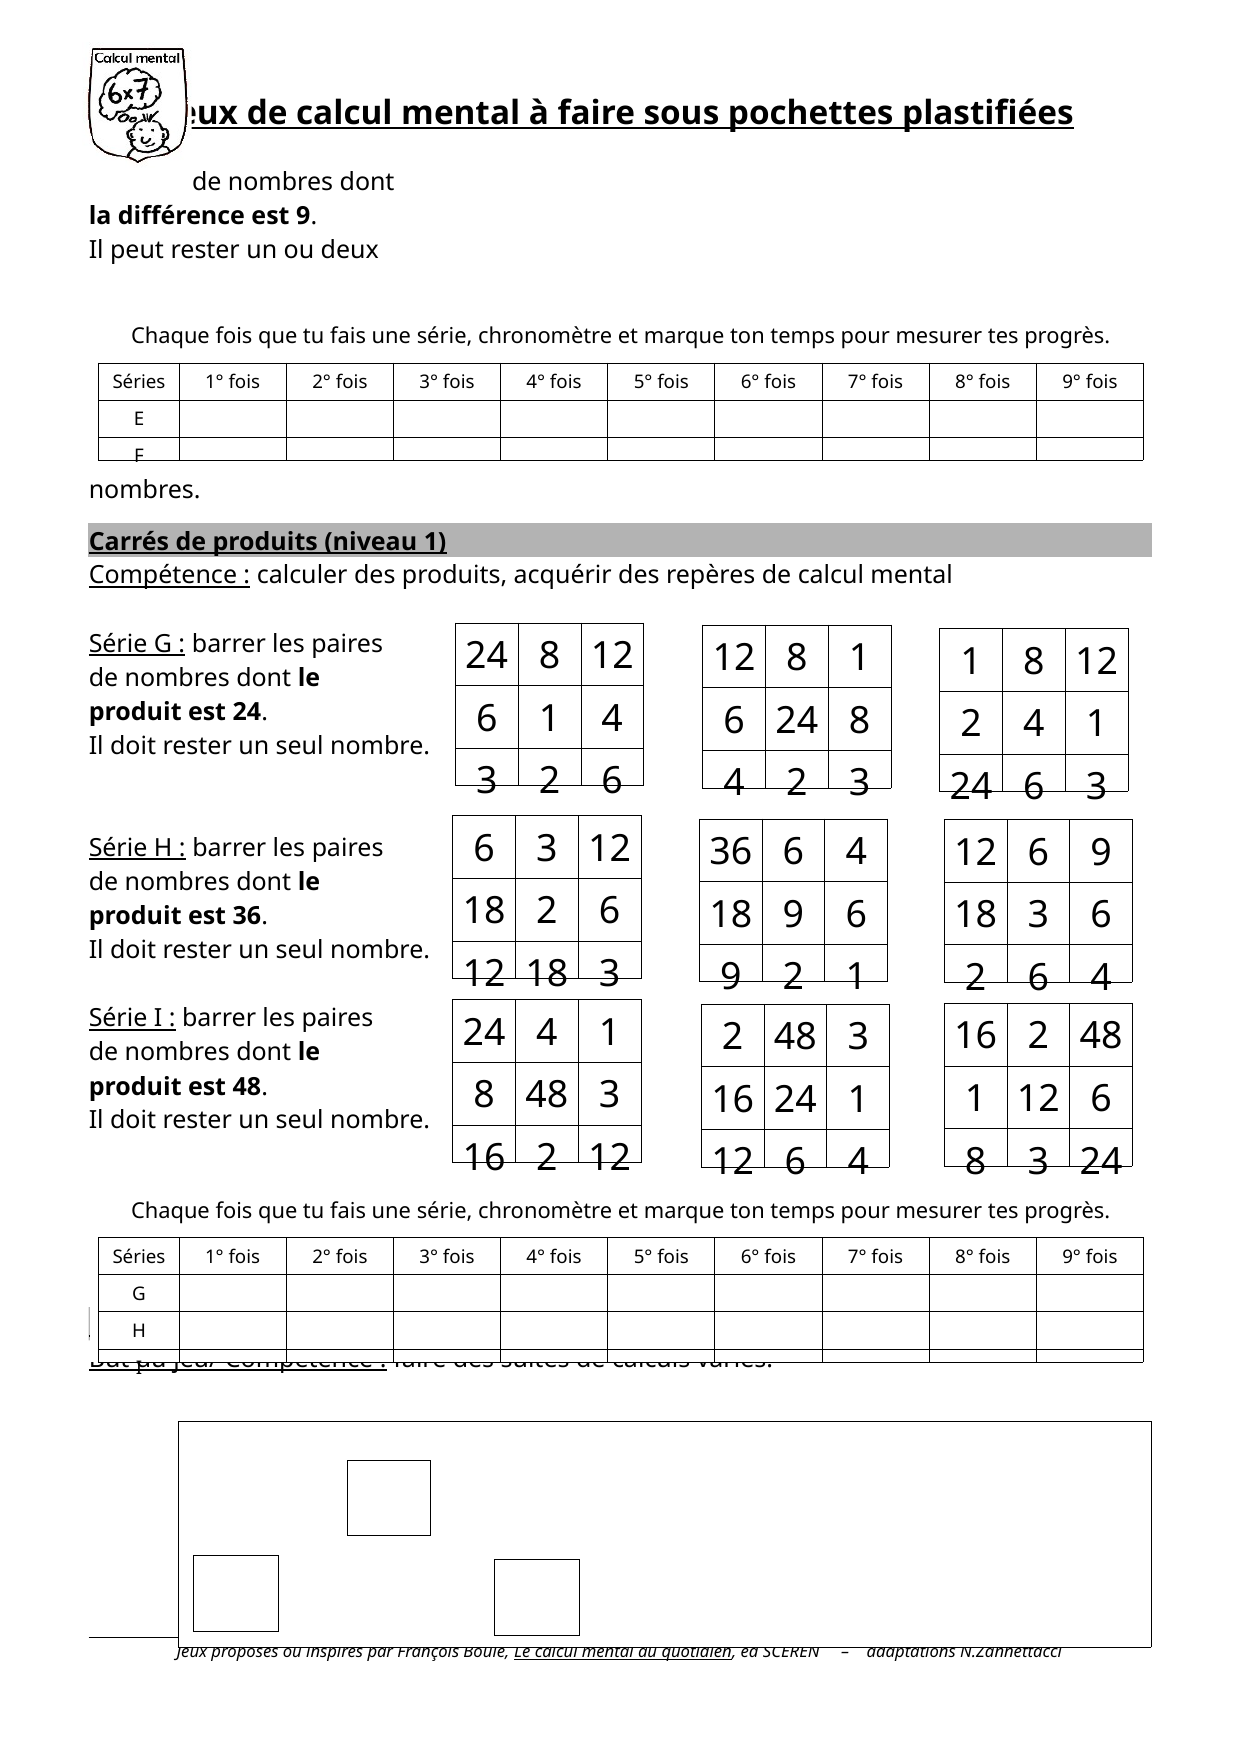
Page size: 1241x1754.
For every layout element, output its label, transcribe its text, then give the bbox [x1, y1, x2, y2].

table_cell 1 [519, 686, 581, 748]
table_cell 2 [940, 692, 1002, 753]
table_cell [394, 1350, 500, 1362]
table_cell [715, 401, 822, 437]
table_header 1 [579, 1000, 641, 1062]
table_cell E [99, 401, 179, 437]
table_cell [287, 1275, 393, 1311]
table_cell [287, 438, 393, 460]
table_cell [287, 1312, 393, 1348]
table_header 4° fois [501, 364, 607, 399]
table_cell 3 [1008, 883, 1069, 944]
text Série H : barrer les paires de nombres dont le produit est 36. [88, 830, 407, 932]
table_header 4 [825, 820, 887, 881]
table_cell 3 [456, 749, 518, 785]
table_header 8 [766, 626, 828, 687]
table_cell 2 [763, 945, 824, 981]
table_cell [1037, 1312, 1143, 1348]
table_cell [394, 438, 500, 460]
table_header 8 [1003, 629, 1065, 691]
text Série I : barrer les paires de nombres dont le produit est 48. [88, 1000, 407, 1102]
table_cell 1 [1066, 692, 1128, 753]
table_cell 1 [945, 1067, 1007, 1128]
table_cell [715, 1312, 822, 1348]
table_cell 6 [825, 882, 887, 944]
table_header 5° fois [608, 364, 714, 399]
table_cell [715, 1350, 822, 1362]
table_header 36 [700, 820, 762, 881]
table_header 9° fois [1037, 364, 1143, 399]
table_cell 3 [1066, 755, 1128, 791]
table_cell [180, 438, 286, 460]
table_cell 4 [703, 751, 765, 788]
table_cell 2 [945, 945, 1007, 982]
table_cell 12 [453, 942, 515, 978]
table_cell 9 [763, 882, 824, 944]
table_header 16 [945, 1004, 1007, 1066]
table_cell [180, 1275, 286, 1311]
table_cell 12 [1008, 1067, 1069, 1128]
table_cell 6 [765, 1130, 826, 1167]
table_cell 18 [700, 882, 762, 944]
text Il doit rester un seul nombre. [898, 1102, 935, 1136]
table_header 4 [516, 1000, 578, 1062]
table_cell 6 [1070, 883, 1132, 944]
table_cell [823, 401, 929, 437]
text Il peut rester un ou deux nombres. [88, 232, 1152, 506]
table_header 7° fois [823, 364, 929, 399]
table_cell [501, 401, 607, 437]
table_cell I [99, 1350, 179, 1362]
text Il doit rester un seul nombre. [88, 727, 446, 762]
table_cell 16 [453, 1126, 515, 1162]
table_header 24 [453, 1000, 515, 1062]
table_cell [823, 438, 929, 460]
table_header 5° fois [608, 1238, 714, 1274]
table_header 6 [453, 816, 515, 878]
text [899, 727, 931, 762]
text Il doit rester un seul nombre. [90, 1186, 1152, 1362]
table_cell [287, 401, 393, 437]
table_cell 48 [516, 1063, 578, 1124]
text Il doit rester un seul nombre. [88, 1102, 444, 1136]
table_cell [501, 438, 607, 460]
table_cell 9 [700, 945, 762, 981]
text [896, 932, 935, 966]
table_header 12 [579, 816, 641, 878]
table_header 3° fois [394, 1238, 500, 1274]
table_header 6° fois [715, 364, 822, 399]
table_header 12 [945, 820, 1007, 882]
table_cell 1 [827, 1067, 889, 1129]
table_cell 18 [945, 883, 1007, 944]
table_cell [180, 1312, 286, 1348]
table_cell [501, 1312, 607, 1348]
table_cell [930, 401, 1036, 437]
table_cell H [99, 1312, 179, 1348]
table_cell 3 [1008, 1129, 1069, 1166]
text [652, 727, 694, 762]
table_cell 2 [766, 751, 828, 788]
table_cell 6 [1070, 1067, 1132, 1128]
table_cell 4 [582, 686, 643, 748]
table_cell 6 [582, 749, 643, 785]
table_cell 18 [453, 879, 515, 941]
table_cell 24 [940, 755, 1002, 791]
table_cell [930, 1275, 1036, 1311]
text Chaque fois que tu fais une série, chronomètre et marque ton temps pour mesurer tes progrès. [98, 1195, 1143, 1225]
table_header 48 [1070, 1004, 1132, 1066]
text But du jeu/ Compétence : faire des suites de calculs variés. [88, 1341, 137, 1369]
table_header 24 [456, 624, 518, 685]
table_cell 8 [453, 1063, 515, 1124]
text Compétence : calculer des produits, acquérir des repères de calcul mental [88, 557, 1152, 591]
table_cell 1 [825, 945, 887, 981]
table_cell 24 [766, 688, 828, 750]
table_cell [394, 401, 500, 437]
table_cell 16 [702, 1067, 764, 1129]
table_header 7° fois [823, 1238, 929, 1274]
picture [82, 42, 192, 168]
table_header 1° fois [180, 364, 286, 399]
table_cell 6 [579, 879, 641, 941]
table_header 6 [763, 820, 824, 881]
table_header 12 [703, 626, 765, 687]
table_cell [394, 1312, 500, 1348]
table_cell F [99, 438, 179, 460]
table_cell 6 [703, 688, 765, 750]
text Il doit rester un seul nombre. [649, 1102, 692, 1136]
table_cell [287, 1350, 393, 1362]
table_cell [823, 1312, 929, 1348]
table_cell [1037, 401, 1143, 437]
table_cell [1037, 438, 1143, 460]
table_header 2° fois [287, 364, 393, 399]
table_cell [1037, 1350, 1143, 1362]
table_cell 2 [516, 879, 578, 941]
table_cell 12 [579, 1126, 641, 1162]
table_cell 8 [945, 1129, 1007, 1166]
table_cell [823, 1350, 929, 1362]
table_header 2° fois [287, 1238, 393, 1274]
table_cell 3 [579, 942, 641, 978]
table_cell [608, 401, 714, 437]
text But du jeu/ Compétence : faire des suites de calculs variés. [88, 1362, 1149, 1375]
table_cell G [99, 1275, 179, 1311]
table_cell [930, 438, 1036, 460]
table_header 1 [940, 629, 1002, 691]
table_header 1 [829, 626, 891, 687]
table_cell [394, 1275, 500, 1311]
table_cell [180, 401, 286, 437]
table_header 3 [516, 816, 578, 878]
table_cell 3 [829, 751, 891, 788]
table_cell 12 [702, 1130, 764, 1167]
table_cell [1037, 1275, 1143, 1311]
table_cell [608, 438, 714, 460]
table_header 12 [582, 624, 643, 685]
table_header 6° fois [715, 1238, 822, 1274]
table_cell [608, 1350, 714, 1362]
table_header 3 [827, 1005, 889, 1066]
table_cell [501, 1275, 607, 1311]
text Chaque fois que tu fais une série, chronomètre et marque ton temps pour mesurer tes progrès. [98, 320, 1143, 350]
table_header 1° fois [180, 1238, 286, 1274]
table_header 9 [1070, 820, 1132, 882]
table_cell 24 [1070, 1129, 1132, 1166]
table_cell 18 [516, 942, 578, 978]
table_cell 6 [1003, 755, 1065, 791]
text [649, 932, 690, 966]
text de nombres dont la différence est 9. [88, 163, 407, 232]
table_cell 2 [519, 749, 581, 785]
table_header Séries [99, 1238, 179, 1274]
table_cell 4 [1003, 692, 1065, 753]
table_cell [608, 1275, 714, 1311]
table_cell 8 [829, 688, 891, 750]
text Série G : barrer les paires de nombres dont le produit est 24. [88, 625, 407, 727]
table_cell [930, 1312, 1036, 1348]
text Carrés de produits (niveau 1) [88, 523, 1152, 557]
table_cell 24 [765, 1067, 826, 1129]
table_cell [715, 1275, 822, 1311]
table_cell 3 [579, 1063, 641, 1124]
table_cell 6 [456, 686, 518, 748]
table_header 8 [519, 624, 581, 685]
table_cell [608, 1312, 714, 1348]
table_header 6 [1008, 820, 1069, 882]
table_header 3° fois [394, 364, 500, 399]
table_header 8° fois [930, 1238, 1036, 1274]
table_header 8° fois [930, 364, 1036, 399]
table_cell 4 [1070, 945, 1132, 982]
table_cell 6 [1008, 945, 1069, 982]
table_header 2 [702, 1005, 764, 1066]
table_header 48 [765, 1005, 826, 1066]
table_cell [823, 1275, 929, 1311]
table_header 12 [1066, 629, 1128, 691]
table_cell [501, 1350, 607, 1362]
table_header Séries [99, 364, 179, 399]
table_header 9° fois [1037, 1238, 1143, 1274]
table_cell [930, 1350, 1036, 1362]
table_cell 4 [827, 1130, 889, 1167]
text Il doit rester un seul nombre. [88, 932, 444, 966]
table_cell 2 [516, 1126, 578, 1162]
table_cell [715, 438, 822, 460]
table_header 2 [1008, 1004, 1069, 1066]
table_cell [180, 1350, 286, 1362]
table_header 4° fois [501, 1238, 607, 1274]
